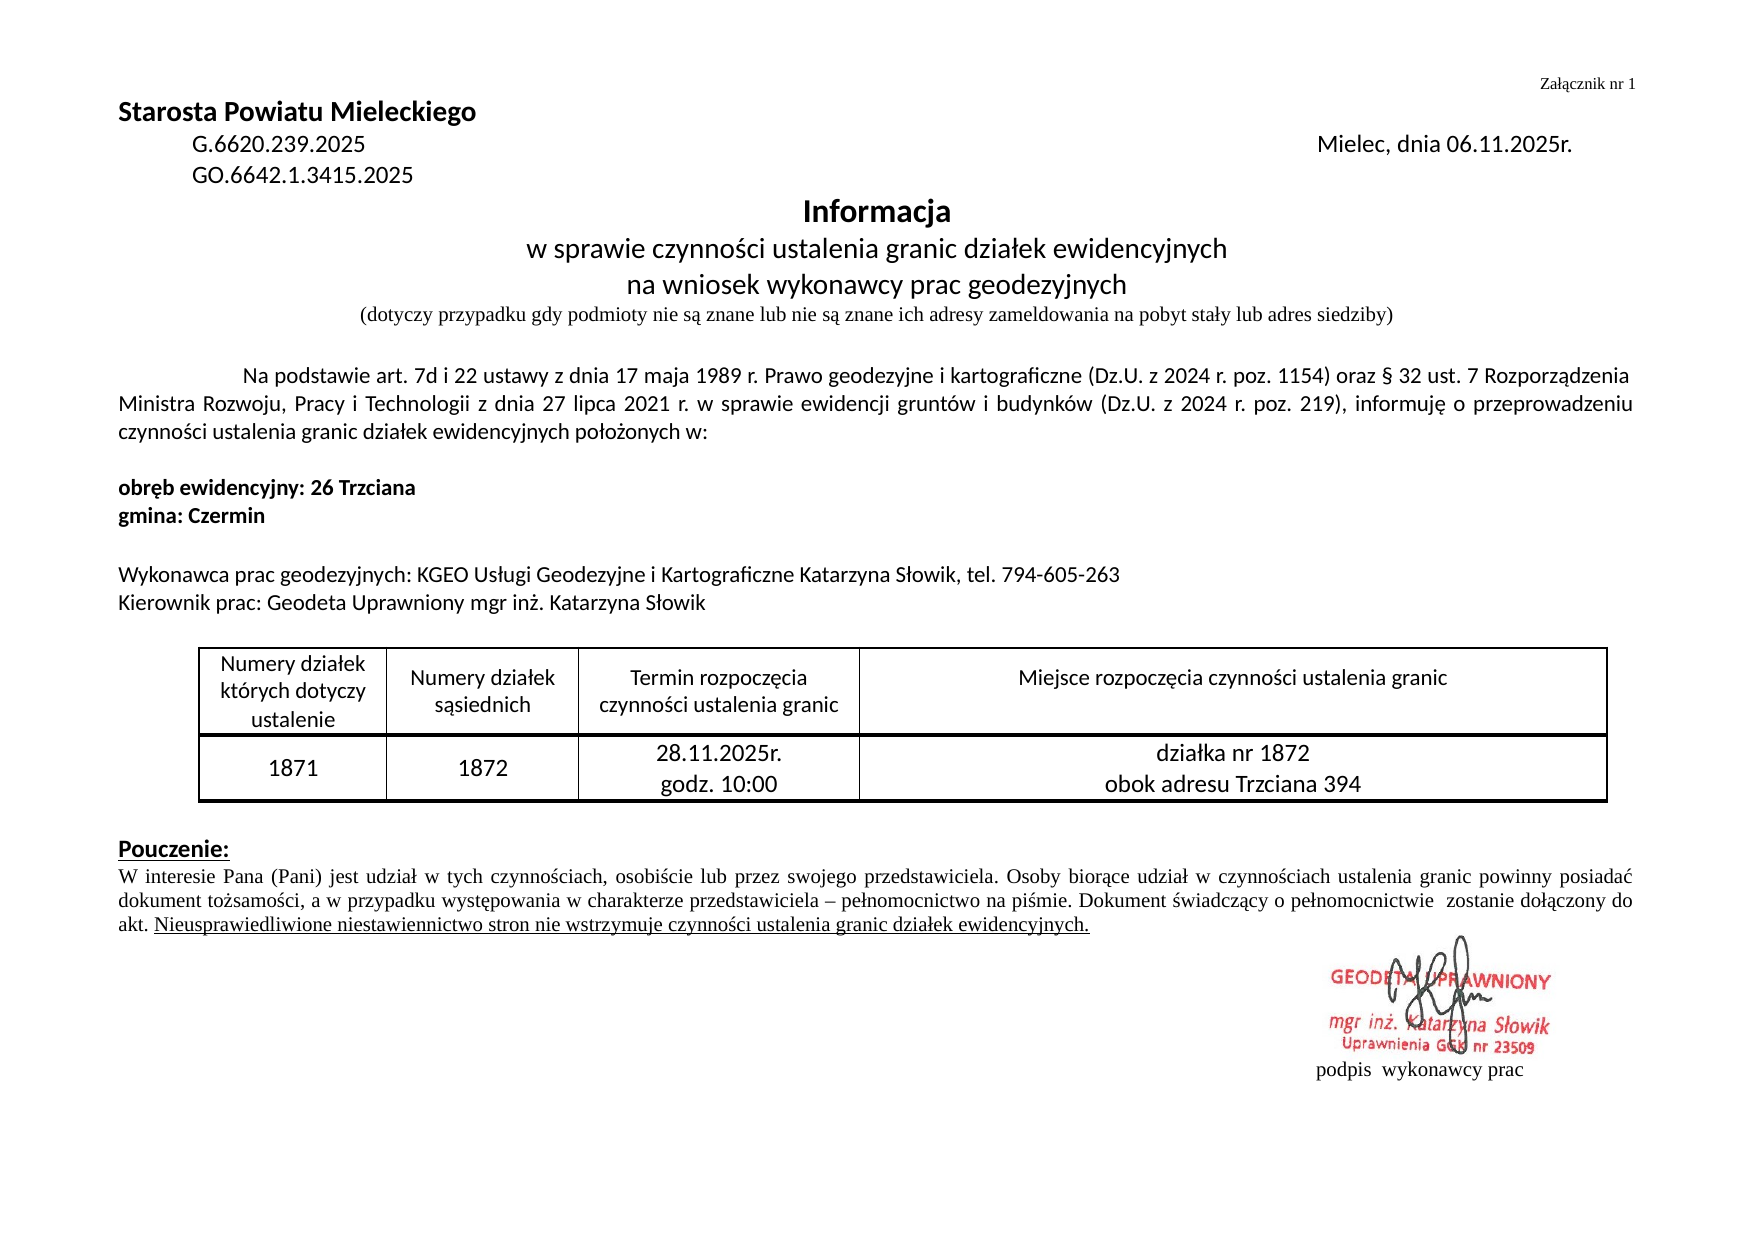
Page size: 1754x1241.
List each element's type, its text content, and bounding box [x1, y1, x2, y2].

text obręb ewidencyjny: 26 Trzciana [118, 473, 1636, 501]
table_header Numery działek sąsiednich [387, 649, 578, 733]
table_cell 1871 [200, 737, 386, 798]
text podpis wykonawcy prac [118, 1057, 1636, 1081]
text W interesie Pana (Pani) jest udział w tych czynnościach, osobiście lub przez swojego przedstawiciela. Osoby biorące udział w czynnościach ustalenia granic powinny posiadać dokument tożsamości, a w przypadku występowania w charakterze przedstawiciela – pełnomocnictwo na piśmie. Dokument świadczący o pełnomocnictwie zostanie dołączony do akt. Nieusprawiedliwione niestawiennictwo stron nie wstrzymuje czynności ustalenia granic działek ewidencyjnych. [118, 864, 1636, 936]
text Starosta Powiatu Mieleckiego [118, 93, 1636, 129]
table_cell 28.11.2025r. godz. 10:00 [579, 737, 859, 798]
text na wniosek wykonawcy prac geodezyjnych [118, 266, 1636, 302]
table_header Miejsce rozpoczęcia czynności ustalenia granic [860, 649, 1606, 733]
text GO.6642.1.3415.2025 [118, 159, 1636, 190]
table_header Termin rozpoczęcia czynności ustalenia granic [579, 649, 859, 733]
table_cell 1872 [387, 737, 578, 798]
text gmina: Czermin [118, 501, 1636, 529]
table_header Numery działek których dotyczy ustalenie [200, 649, 386, 733]
text Wykonawca prac geodezyjnych: KGEO Usługi Geodezyjne i Kartograficzne Katarzyna Słowik, tel. 794-605-263 [118, 560, 1636, 588]
text Kierownik prac: Geodeta Uprawniony mgr inż. Katarzyna Słowik [118, 588, 1636, 616]
table_cell działka nr 1872 obok adresu Trzciana 394 [860, 737, 1606, 798]
text Na podstawie art. 7d i 22 ustawy z dnia 17 maja 1989 r. Prawo geodezyjne i kartograficzne (Dz.U. z 2024 r. poz. 1154) oraz § 32 ust. 7 Rozporządzenia Ministra Rozwoju, Pracy i Technologii z dnia 27 lipca 2021 r. w sprawie ewidencji gruntów i budynków (Dz.U. z 2024 r. poz. 219), informuję o przeprowadzeniu czynności ustalenia granic działek ewidencyjnych położonych w: [118, 361, 1636, 445]
text Informacja [118, 190, 1636, 230]
text w sprawie czynności ustalenia granic działek ewidencyjnych [118, 230, 1636, 266]
text Pouczenie: [118, 834, 1636, 864]
text (dotyczy przypadku gdy podmioty nie są znane lub nie są znane ich adresy zameldowania na pobyt stały lub adres siedziby) [118, 302, 1636, 326]
text G.6620.239.2025 Mielec, dnia 06.11.2025r. [118, 129, 1636, 159]
